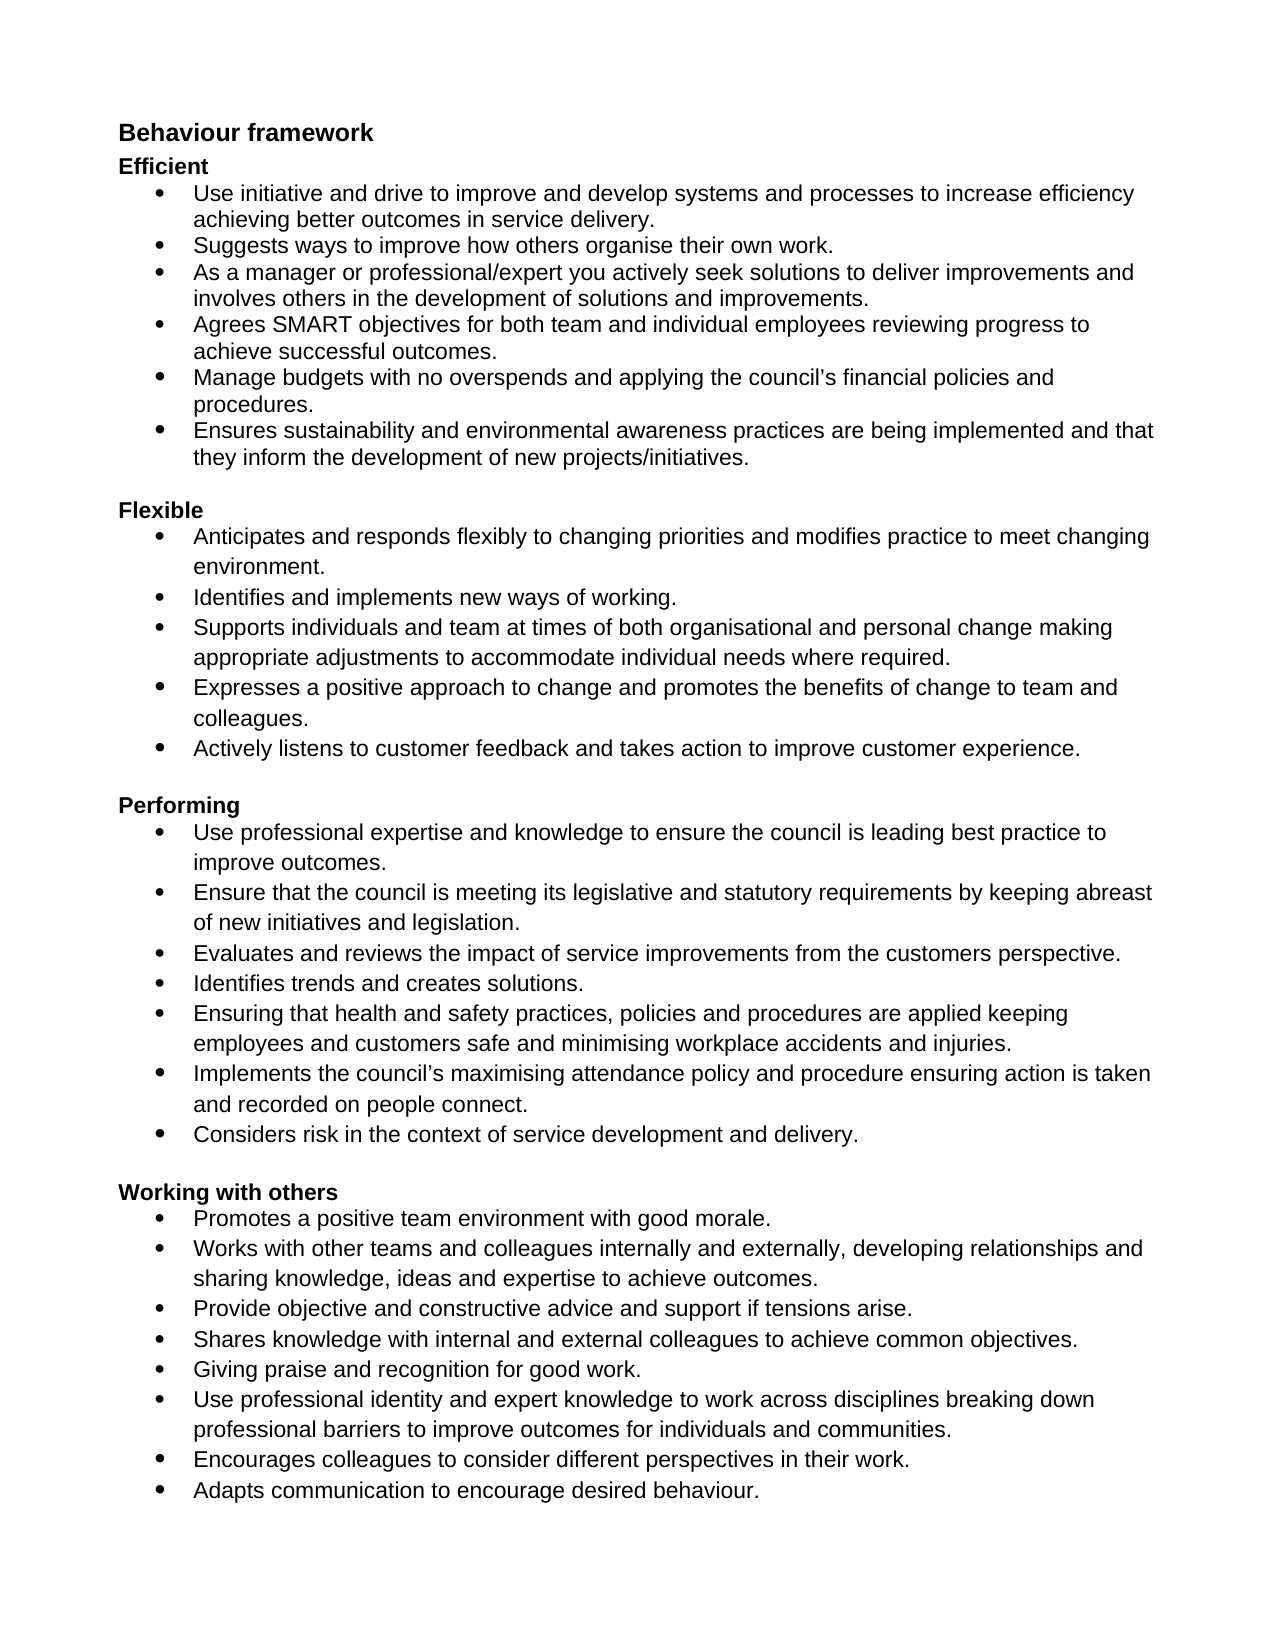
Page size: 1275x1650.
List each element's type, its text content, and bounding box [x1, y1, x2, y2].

list Ensuring that health and safety practices, policies and procedures are applied keeping employees and customers safe and minimising workplace accidents and injuries. [156, 1000, 1157, 1056]
text Flexible [118, 497, 1157, 523]
list Ensure that the council is meeting its legislative and statutory requirements by keeping abreast of new initiatives and legislation. [156, 879, 1157, 936]
list As a manager or professional/expert you actively seek solutions to deliver improvements and involves others in the development of solutions and improvements. [156, 258, 1157, 311]
list Considers risk in the context of service development and delivery. [156, 1121, 1157, 1148]
list Giving praise and recognition for good work. [156, 1356, 1157, 1382]
list Expresses a positive approach to change and promotes the benefits of change to team and colleagues. [156, 674, 1157, 731]
text Performing [118, 792, 1157, 819]
list Encourages colleagues to consider different perspectives in their work. [156, 1446, 1157, 1473]
list Evaluates and reviews the impact of service improvements from the customers perspective. [156, 939, 1157, 966]
text Efficient [118, 153, 1157, 179]
list Promotes a positive team environment with good morale. [156, 1205, 1157, 1231]
text Working with others [118, 1178, 1157, 1205]
list Provide objective and constructive advice and support if tensions arise. [156, 1295, 1157, 1322]
list Actively listens to customer feedback and takes action to improve customer experience. [156, 735, 1157, 762]
list Identifies and implements new ways of working. [156, 583, 1157, 610]
list Identifies trends and creates solutions. [156, 970, 1157, 996]
list Anticipates and responds flexibly to changing priorities and modifies practice to meet changing environment. [156, 523, 1157, 580]
list Use professional expertise and knowledge to ensure the council is leading best practice to improve outcomes. [156, 819, 1157, 875]
list Supports individuals and team at times of both organisational and personal change making appropriate adjustments to accommodate individual needs where required. [156, 614, 1157, 670]
list Shares knowledge with internal and external colleagues to achieve common objectives. [156, 1326, 1157, 1352]
list Works with other teams and colleagues internally and externally, developing relationships and sharing knowledge, ideas and expertise to achieve outcomes. [156, 1235, 1157, 1292]
list Adapts communication to encourage desired behaviour. [156, 1477, 1157, 1504]
subtitle Behaviour framework [118, 118, 1157, 147]
list Agrees SMART objectives for both team and individual employees reviewing progress to achieve successful outcomes. [156, 311, 1157, 364]
list Ensures sustainability and environmental awareness practices are being implemented and that they inform the development of new projects/initiatives. [156, 417, 1157, 470]
list Manage budgets with no overspends and applying the council’s financial policies and procedures. [156, 364, 1157, 417]
list Implements the council’s maximising attendance policy and procedure ensuring action is taken and recorded on people connect. [156, 1060, 1157, 1117]
list Use professional identity and expert knowledge to work across disciplines breaking down professional barriers to improve outcomes for individuals and communities. [156, 1386, 1157, 1443]
list Use initiative and drive to improve and develop systems and processes to increase efficiency achieving better outcomes in service delivery. [156, 179, 1157, 232]
list Suggests ways to improve how others organise their own work. [156, 232, 1157, 258]
